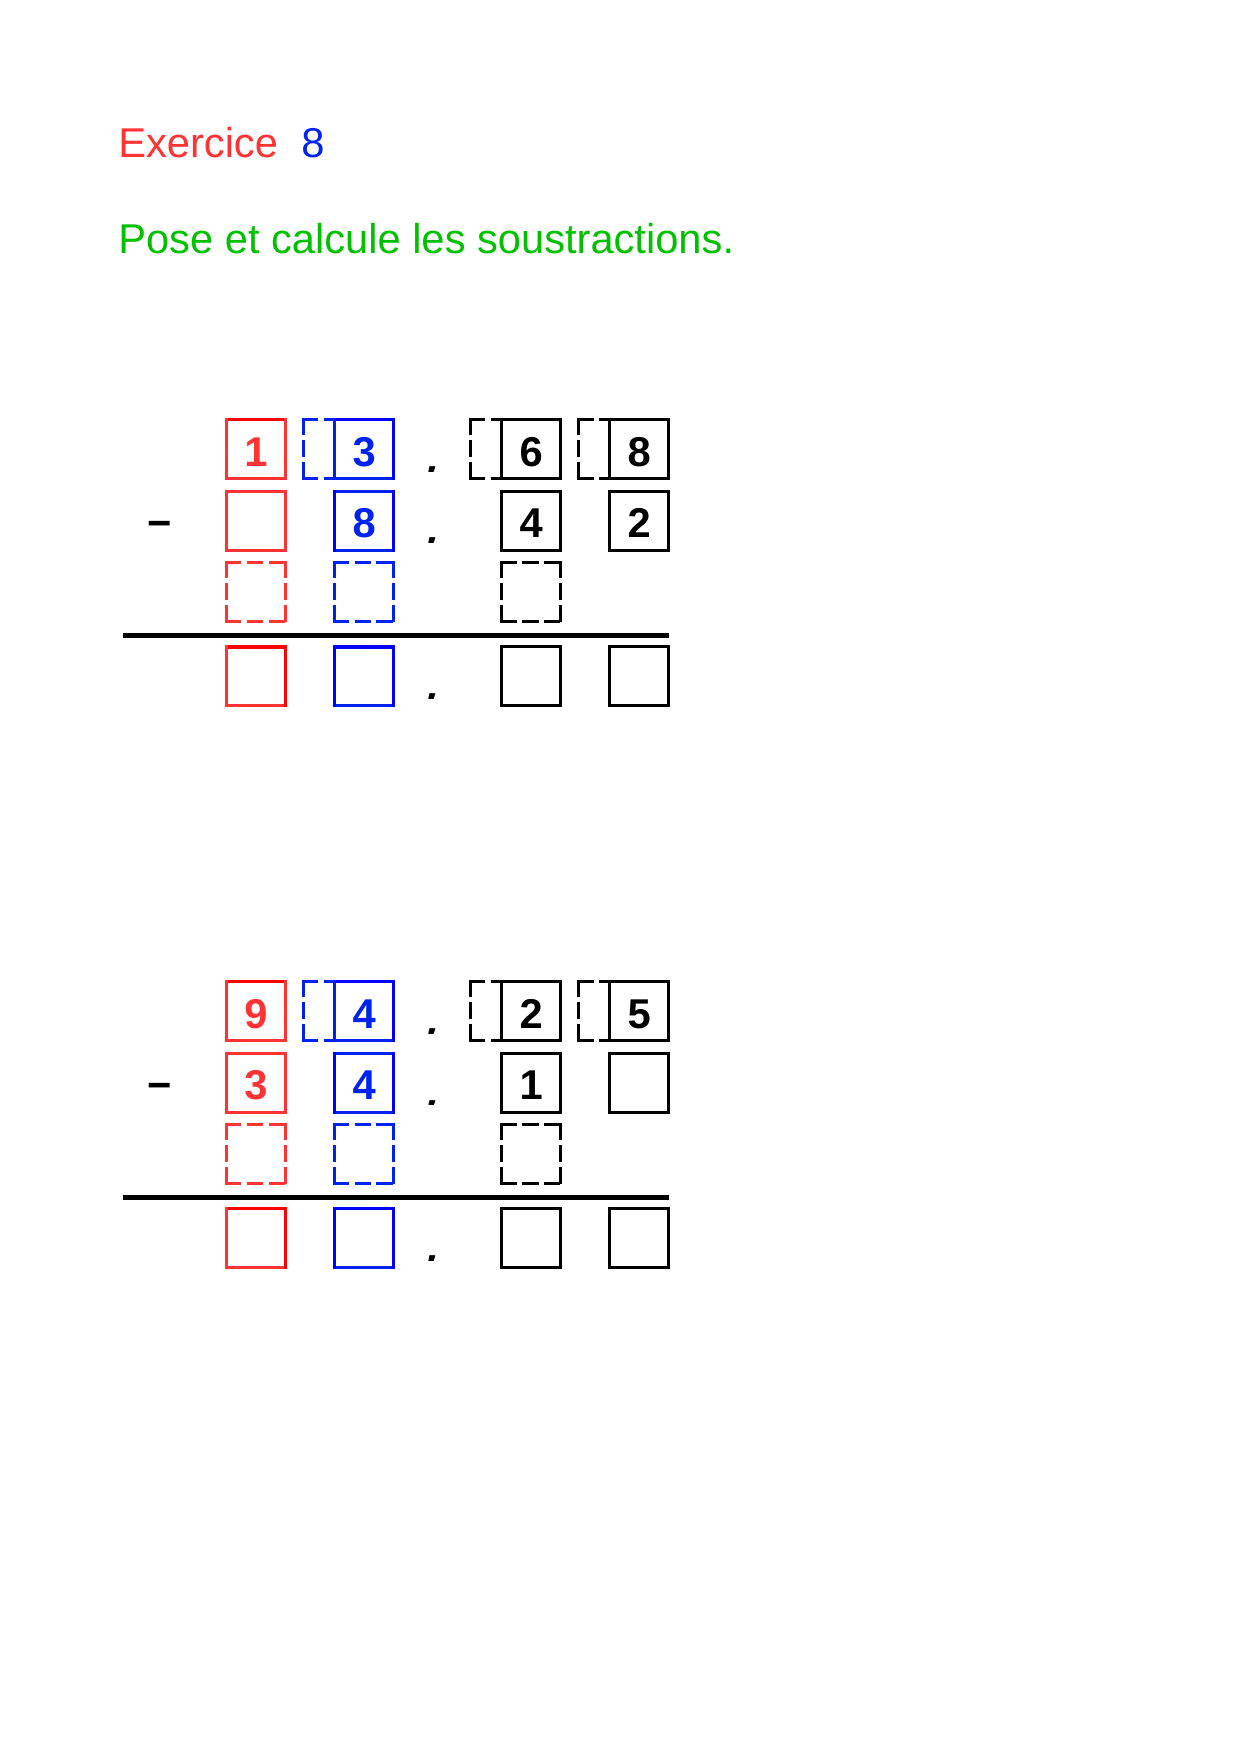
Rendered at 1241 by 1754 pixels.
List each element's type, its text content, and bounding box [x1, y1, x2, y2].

table_header [226, 406, 285, 418]
table_cell [562, 645, 578, 704]
table_cell [195, 1123, 226, 1182]
table_cell [195, 627, 226, 633]
table_cell [334, 620, 393, 627]
table_cell [195, 1111, 226, 1123]
table_cell [561, 1039, 578, 1052]
table_header [609, 968, 669, 980]
table_cell [123, 1266, 195, 1290]
table_cell [501, 627, 561, 633]
table_cell [561, 1266, 578, 1290]
table_cell [195, 1200, 226, 1207]
table_cell [393, 1182, 470, 1188]
table_cell [195, 1052, 225, 1111]
table_cell [303, 549, 334, 561]
table_cell [578, 1200, 609, 1207]
table_cell 2 [503, 983, 559, 1039]
table_cell [226, 1269, 285, 1290]
table_cell [287, 490, 303, 549]
table_cell [470, 620, 501, 627]
table_cell [226, 1114, 285, 1123]
table_cell [470, 1111, 501, 1123]
table_cell [195, 620, 226, 627]
table_cell [285, 1182, 303, 1188]
table_cell [501, 561, 561, 620]
table_header [285, 406, 303, 418]
table_cell [611, 1210, 667, 1266]
table_cell 6 [503, 421, 559, 477]
table_cell [561, 1111, 578, 1123]
table_cell [123, 627, 195, 633]
table_cell [609, 1200, 669, 1207]
table_cell [578, 490, 608, 549]
table_cell [226, 1189, 285, 1195]
table_cell [501, 1114, 561, 1123]
table_cell [285, 477, 303, 490]
table_cell [303, 418, 333, 477]
table_cell [609, 1114, 669, 1123]
table_cell [609, 707, 669, 728]
table_header [303, 968, 334, 980]
table_cell , [395, 980, 470, 1039]
table_cell 4 [336, 1055, 392, 1111]
table_cell [501, 1182, 561, 1188]
table_header [334, 968, 393, 980]
table_cell [609, 480, 669, 490]
table_cell [123, 620, 195, 627]
table_header [195, 406, 226, 418]
table_cell [118, 633, 123, 645]
table_cell [123, 561, 195, 620]
table_header [609, 406, 669, 418]
table_cell [123, 477, 195, 490]
table_cell [393, 1039, 470, 1052]
table_cell [561, 1123, 578, 1182]
table_cell [393, 638, 470, 645]
table_header [226, 968, 285, 980]
table_cell [501, 552, 561, 561]
table_cell [334, 561, 393, 620]
table_cell [611, 648, 667, 704]
table_header [470, 406, 501, 418]
table_cell [578, 1182, 609, 1188]
table_cell [578, 638, 609, 645]
table_cell [578, 1189, 609, 1195]
table_cell [334, 707, 393, 728]
table_cell [118, 704, 123, 728]
table_cell [501, 480, 561, 490]
table_cell [578, 477, 609, 490]
table_cell [118, 549, 123, 561]
table_cell [303, 490, 333, 549]
table_cell [118, 1039, 123, 1052]
table_header [501, 968, 561, 980]
table_cell [334, 1269, 393, 1290]
table_cell [285, 1189, 303, 1195]
table_cell [334, 1182, 393, 1188]
table_cell [303, 1052, 333, 1111]
table_cell 3 [228, 1055, 284, 1111]
table_cell 1 [503, 1055, 559, 1111]
table_cell [123, 1182, 195, 1188]
table_cell [303, 620, 334, 627]
table_cell [303, 645, 333, 704]
table_cell [285, 1123, 303, 1182]
table_cell [285, 1039, 303, 1052]
table_cell [226, 1200, 285, 1207]
table_cell [118, 490, 123, 549]
table_cell [123, 1111, 195, 1123]
table_cell [578, 704, 609, 728]
table_cell 2 [611, 493, 667, 549]
table_cell [561, 1182, 578, 1188]
table_cell [303, 1182, 334, 1188]
table_cell [501, 638, 561, 645]
table_cell [334, 1189, 393, 1195]
table_cell [287, 1052, 303, 1111]
table_cell [578, 1052, 608, 1111]
table_cell [561, 1189, 578, 1195]
table_cell [470, 490, 500, 549]
table_cell [611, 1055, 667, 1111]
table_cell [285, 1266, 303, 1290]
table_header [303, 406, 334, 418]
table_cell [118, 1266, 123, 1290]
table_cell 9 [228, 983, 284, 1039]
table_cell [470, 477, 501, 490]
table_cell , [395, 1052, 470, 1111]
table_cell [470, 1266, 501, 1290]
table_cell [285, 549, 303, 561]
table_cell [123, 638, 195, 645]
table_cell [226, 1042, 285, 1052]
table_cell 4 [336, 983, 392, 1039]
table_cell [226, 1182, 285, 1188]
table_cell [303, 638, 334, 645]
table_cell [609, 627, 669, 633]
table_cell [578, 1207, 608, 1266]
table_cell [470, 1052, 500, 1111]
table_header [578, 968, 609, 980]
table_cell [393, 1189, 470, 1195]
table_header [118, 406, 123, 418]
table_cell [578, 1111, 609, 1123]
table_cell [123, 1189, 195, 1195]
table_cell [195, 704, 226, 728]
table_cell [303, 477, 334, 490]
table_cell [561, 638, 578, 645]
table_cell [578, 980, 608, 1039]
table_cell [303, 1039, 334, 1052]
table_cell [609, 552, 669, 561]
table_cell [470, 1200, 501, 1207]
table_cell [123, 980, 195, 1039]
table_cell [226, 552, 285, 561]
table_cell [393, 620, 470, 627]
table_cell [562, 1052, 578, 1111]
table_cell [393, 477, 470, 490]
table_cell [334, 552, 393, 561]
table_cell [226, 638, 285, 645]
table_cell [393, 627, 470, 633]
table_cell [287, 980, 303, 1039]
table_cell [228, 649, 284, 704]
table_cell [470, 645, 500, 704]
table_cell [285, 620, 303, 627]
table_cell 5 [611, 983, 667, 1039]
table_cell [561, 549, 578, 561]
table_cell − [123, 490, 195, 549]
table_cell [609, 638, 669, 645]
table_cell [123, 418, 195, 477]
table_cell [195, 1039, 226, 1052]
table_cell [228, 1210, 284, 1266]
table_cell [118, 418, 123, 477]
table_cell 3 [336, 421, 392, 477]
table_header [669, 968, 1157, 1290]
table_cell [285, 561, 303, 620]
table_cell , [395, 418, 470, 477]
table_cell [470, 418, 500, 477]
table_header [195, 968, 226, 980]
table_cell [501, 620, 561, 627]
table_cell [123, 1123, 195, 1182]
table_cell [470, 980, 500, 1039]
table_header [470, 968, 501, 980]
table_header [118, 968, 123, 980]
table_cell [609, 1042, 669, 1052]
table_cell [393, 1111, 470, 1123]
table_cell [118, 1052, 123, 1111]
table_cell [334, 1123, 393, 1182]
table_cell [226, 480, 285, 490]
table_cell 8 [611, 421, 667, 477]
table_cell [303, 1200, 334, 1207]
table_cell [285, 704, 303, 728]
table_header [501, 406, 561, 418]
table_cell [118, 1123, 123, 1182]
table_cell [287, 645, 303, 704]
table_cell [470, 561, 501, 620]
table_cell [393, 1266, 470, 1290]
table_cell [609, 1189, 669, 1195]
table_header [393, 968, 470, 980]
text Pose et calcule les soustractions. [118, 214, 1122, 358]
table_cell [287, 1207, 303, 1266]
table_cell [336, 1210, 392, 1266]
text Exercice 8 [118, 118, 1122, 166]
table_cell [195, 477, 226, 490]
table_cell [501, 1123, 561, 1182]
table_cell [334, 1042, 393, 1052]
table_cell [303, 1111, 334, 1123]
table_cell [123, 1039, 195, 1052]
table_cell [393, 549, 470, 561]
table_header [561, 968, 578, 980]
table_cell [470, 1182, 501, 1188]
table_cell [118, 1195, 123, 1207]
table_cell [226, 627, 285, 633]
table_cell [195, 1266, 226, 1290]
table_cell [578, 561, 609, 620]
table_cell [195, 418, 225, 477]
table_cell [393, 1123, 470, 1182]
table_cell , [395, 1207, 470, 1266]
table_cell [470, 638, 501, 645]
table_cell [470, 704, 501, 728]
table_cell [609, 620, 669, 627]
table_cell [118, 1207, 123, 1266]
table_cell [195, 1182, 226, 1188]
table_cell [609, 1123, 669, 1182]
table_cell [503, 1210, 559, 1266]
table_cell [501, 1042, 561, 1052]
table_cell [303, 704, 334, 728]
table_cell [578, 549, 609, 561]
table_cell [561, 1200, 578, 1207]
table_cell [118, 645, 123, 704]
table_cell 8 [336, 493, 392, 549]
table_cell [393, 1200, 470, 1207]
table_cell [578, 1039, 609, 1052]
table_cell [501, 1200, 561, 1207]
table_cell [336, 649, 392, 704]
table_cell [334, 638, 393, 645]
table_cell [118, 477, 123, 490]
table_cell [303, 1123, 334, 1182]
table_cell [195, 490, 225, 549]
table_cell [562, 490, 578, 549]
table_cell [561, 477, 578, 490]
table_cell [578, 1123, 609, 1182]
table_cell [470, 1123, 501, 1182]
table_cell [609, 1269, 669, 1290]
table_cell [195, 1207, 225, 1266]
table_cell [226, 1123, 285, 1182]
table_cell [123, 549, 195, 561]
table_header [123, 968, 195, 980]
table_cell [562, 980, 578, 1039]
table_cell [334, 480, 393, 490]
table_header [123, 406, 195, 418]
table_header [561, 406, 578, 418]
table_cell − [123, 1052, 195, 1111]
table_cell [123, 1200, 195, 1207]
table_cell [195, 549, 226, 561]
table_cell [470, 1207, 500, 1266]
table_cell [562, 1207, 578, 1266]
table_cell [118, 561, 123, 620]
table_cell [303, 980, 333, 1039]
table_cell [226, 620, 285, 627]
table_cell [226, 707, 285, 728]
table_cell [123, 645, 195, 704]
table_cell 4 [503, 493, 559, 549]
table_cell [303, 1189, 334, 1195]
table_cell [562, 418, 578, 477]
table_cell [303, 561, 334, 620]
table_cell [285, 627, 303, 633]
table_cell [195, 638, 226, 645]
table_cell [561, 627, 578, 633]
table_cell [470, 549, 501, 561]
table_header [669, 406, 1157, 728]
table_cell [609, 561, 669, 620]
table_cell [123, 704, 195, 728]
table_cell [393, 704, 470, 728]
table_cell [501, 707, 561, 728]
table_cell [195, 980, 225, 1039]
table_cell [195, 561, 226, 620]
table_header [334, 406, 393, 418]
table_cell [228, 493, 284, 549]
table_cell [285, 638, 303, 645]
table_cell [561, 561, 578, 620]
table_cell [334, 627, 393, 633]
table_cell [501, 1269, 561, 1290]
table_cell [303, 1266, 334, 1290]
table_cell [470, 1189, 501, 1195]
table_cell [501, 1189, 561, 1195]
table_header [285, 968, 303, 980]
table_cell [303, 627, 334, 633]
table_header [578, 406, 609, 418]
table_cell [287, 418, 303, 477]
table_cell [578, 418, 608, 477]
table_cell [578, 627, 609, 633]
table_cell [285, 1111, 303, 1123]
table_cell [578, 1266, 609, 1290]
table_cell [118, 1111, 123, 1123]
table_cell [470, 627, 501, 633]
table_cell [578, 620, 609, 627]
table_cell [123, 1207, 195, 1266]
table_cell , [395, 490, 470, 549]
table_cell [503, 648, 559, 704]
table_cell [195, 1189, 226, 1195]
table_cell [118, 980, 123, 1039]
table_cell [195, 645, 225, 704]
table_cell [561, 704, 578, 728]
table_cell [393, 561, 470, 620]
table_cell [303, 1207, 333, 1266]
table_cell , [395, 645, 470, 704]
table_cell [470, 1039, 501, 1052]
table_cell [226, 561, 285, 620]
table_cell [285, 1200, 303, 1207]
table_cell 1 [228, 421, 284, 477]
table_cell [578, 645, 608, 704]
table_header [393, 406, 470, 418]
table_cell [609, 1182, 669, 1188]
table_cell [334, 1114, 393, 1123]
table_cell [334, 1200, 393, 1207]
table_cell [561, 620, 578, 627]
